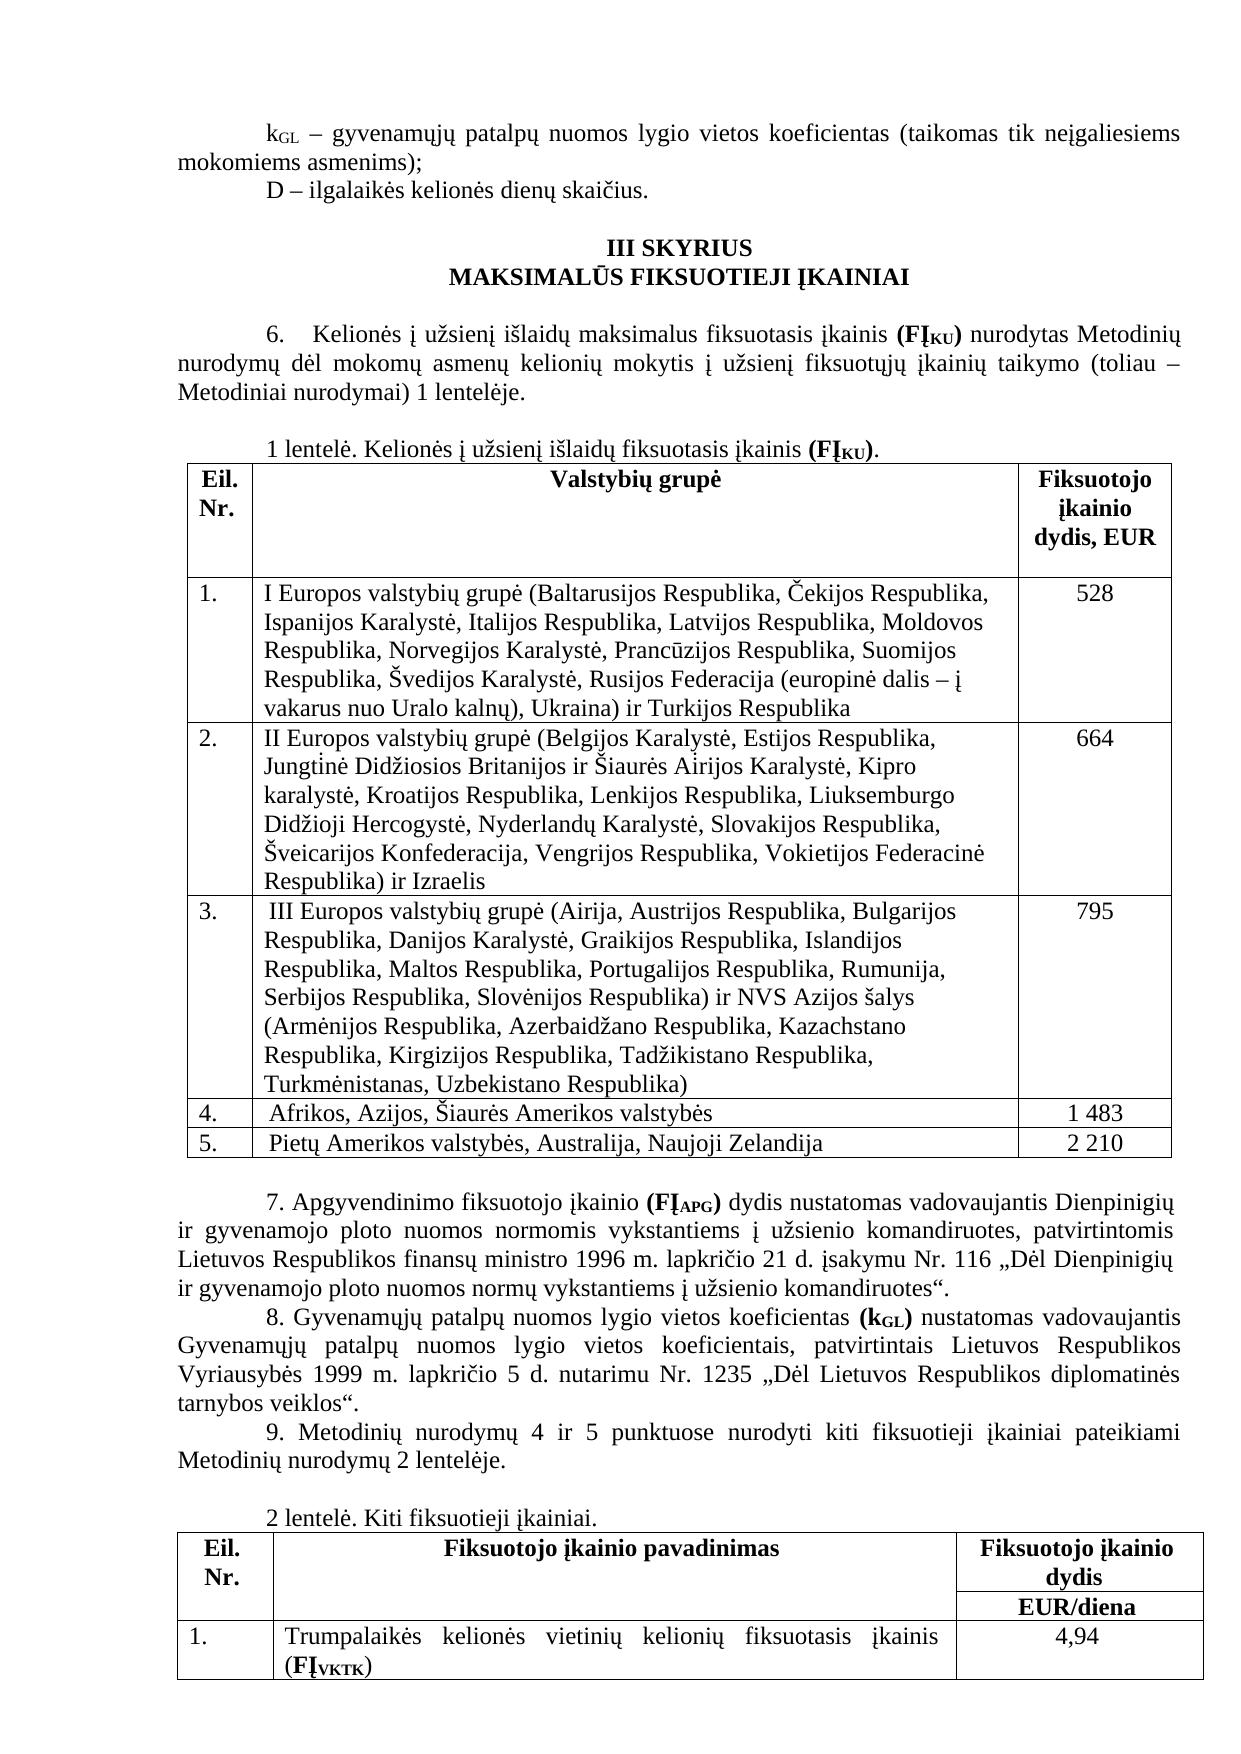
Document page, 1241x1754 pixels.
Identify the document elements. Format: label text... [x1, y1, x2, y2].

table_cell 4. [188, 1099, 252, 1127]
table_header Fiksuotojo įkainio dydis, EUR [1019, 464, 1171, 577]
table_cell 2 210 [1019, 1128, 1171, 1157]
table_header Fiksuotojo įkainio dydis [957, 1533, 1203, 1591]
table_cell 1. [178, 1621, 273, 1679]
table_cell 2. [188, 723, 252, 895]
table_cell 4,94 [957, 1621, 1203, 1679]
text kGL – gyvenamųjų patalpų nuomos lygio vietos koeficientas (taikomas tik neįgaliesiems mokomiems asmenims); [177, 118, 1181, 176]
table_cell 528 [1019, 578, 1171, 722]
table_cell II Europos valstybių grupė (Belgijos Karalystė, Estijos Respublika, Jungti̇nė Didžiosios Britanijos ir Šiaurės Ai̇rijos Karalystė, Kipro karalystė, Kroatijos Respublika, Lenkijos Respublika, Liuksemburgo Didžioji Hercogystė, Nyderlandų Karalystė, Slovakijos Respublika, Šveicarijos Konfederacija, Vengrijos Respublika, Vokietijos Federacinė Respublika) ir Izraelis [253, 723, 1018, 895]
table_cell 3. [188, 896, 252, 1097]
table_header Fiksuotojo įkainio pavadinimas [274, 1533, 956, 1620]
table_cell 664 [1019, 723, 1171, 895]
table_header Eil. Nr. [178, 1533, 273, 1620]
text 8. Gyvenamųjų patalpų nuomos lygio vietos koeficientas (kGL) nustatomas vadovaujantis Gyvenamųjų patalpų nuomos lygio vietos koeficientais, patvirtintais Lietuvos Respublikos Vyriausybės 1999 m. lapkričio 5 d. nutarimu Nr. 1235 „Dėl Lietuvos Respublikos diplomatinės tarnybos veiklos“. [177, 1302, 1181, 1417]
table_header Valstybių grupė [253, 464, 1018, 577]
text MAKSIMALŪS FIKSUOTIEJI ĮKAINIAI [177, 262, 1181, 291]
text 6. Kelionės į užsienį išlaidų maksimalus fiksuotasis įkainis (FĮKU) nurodytas Metodinių nurodymų dėl mokomų asmenų kelionių mokytis į užsienį fiksuotųjų įkainių taikymo (toliau – Metodiniai nurodymai) 1 lentelėje. [177, 319, 1181, 406]
table_cell Trumpalaikės kelionės vietinių kelionių fiksuotasis įkainis (FĮVKTK) [274, 1621, 956, 1679]
table_cell Afrikos, Azijos, Šiaurės Amerikos valstybės [253, 1099, 1018, 1127]
table_cell 1 483 [1019, 1099, 1171, 1127]
text 1 lentelė. Kelionės į užsienį išlaidų fiksuotasis įkainis (FĮKU). [252, 434, 1181, 463]
table_cell Pietų Amerikos valstybės, Australija, Naujoji Zelandija [253, 1128, 1018, 1157]
text 7. Apgyvendinimo fiksuotojo įkainio (FĮAPG) dydis nustatomas vadovaujantis Dienpinigių ir gyvenamojo ploto nuomos normomis vykstantiems į užsienio komandiruotes, patvirtintomis Lietuvos Respublikos finansų ministro 1996 m. lapkričio 21 d. įsakymu Nr. 116 „Dėl Dienpinigių ir gyvenamojo ploto nuomos normų vykstantiems į užsienio komandiruotes“. [177, 1187, 1174, 1302]
table_cell 795 [1019, 896, 1171, 1097]
table_cell EUR/diena [957, 1592, 1203, 1620]
table_cell 1. [188, 578, 252, 722]
table_cell I Europos valstybių grupė (Baltarusijos Respublika, Čekijos Respublika, Ispanijos Karalystė, Italijos Respublika, Latvijos Respublika, Moldovos Respublika, Norvegijos Karalystė, Prancūzijos Respublika, Suomijos Respublika, Švedijos Karalystė, Rusijos Federacija (europinė dalis – į vakarus nuo Uralo kalnų), Ukraina) ir Turkijos Respublika [253, 578, 1018, 722]
table_cell 5. [188, 1128, 252, 1157]
text 2 lentelė. Kiti fiksuotieji įkainiai. [177, 1503, 1181, 1532]
text 9. Metodinių nurodymų 4 ir 5 punktuose nurodyti kiti fiksuotieji įkainiai pateikiami Metodinių nurodymų 2 lentelėje. [177, 1417, 1181, 1474]
text III SKYRIUS [177, 233, 1181, 262]
table_cell III Europos valstybių grupė (Airija, Austrijos Respublika, Bulgarijos Respublika, Danijos Karalystė, Graikijos Respublika, Islandijos Respublika, Maltos Respublika, Portugalijos Respublika, Rumunija, Serbijos Respublika, Slovėnijos Respublika) ir NVS Azijos šalys (Armėnijos Respublika, Azerbaidžano Respublika, Kazachstano Respublika, Kirgizijos Respublika, Tadžikistano Respublika, Turkmėnistanas, Uzbekistano Respublika) [253, 896, 1018, 1097]
text D – ilgalaikės kelionės dienų skaičius. [177, 176, 1181, 204]
table_header Eil. Nr. [188, 464, 252, 577]
